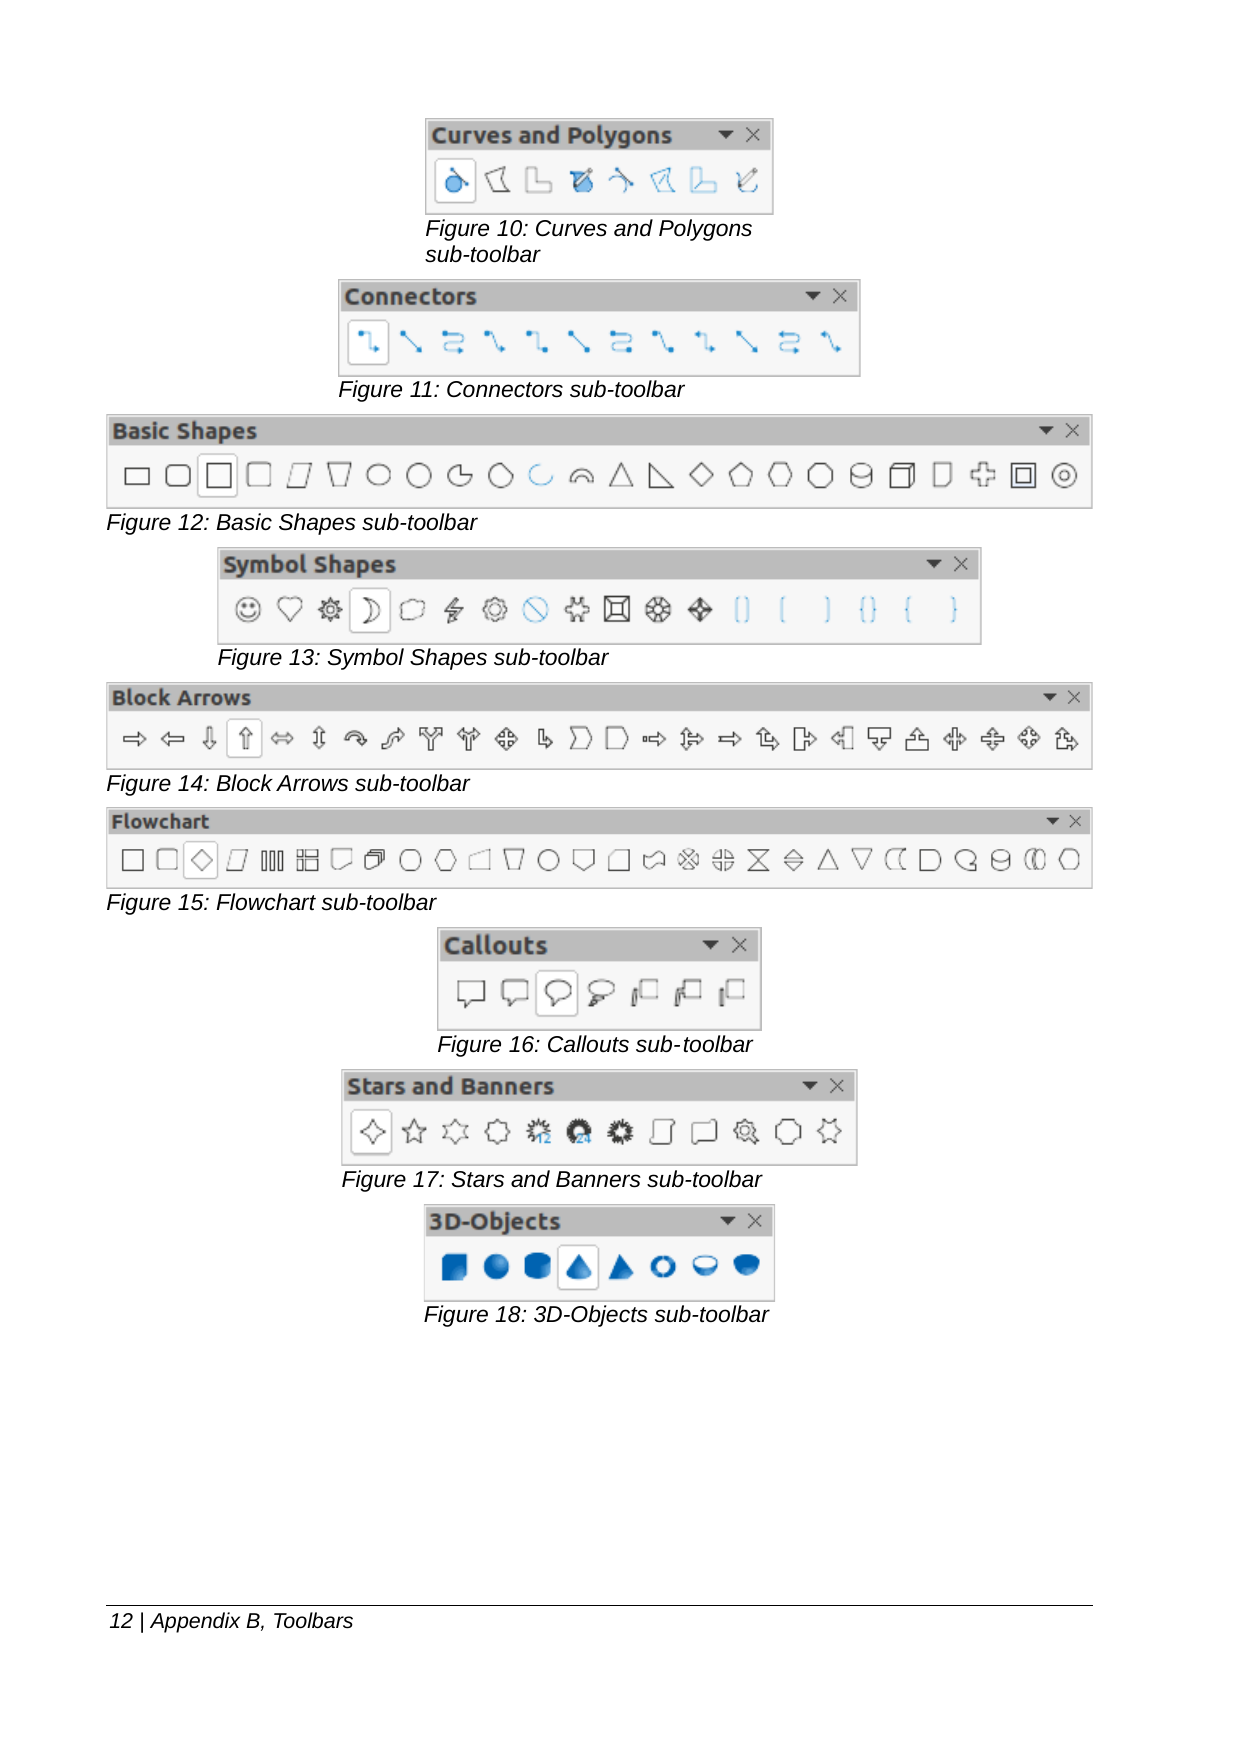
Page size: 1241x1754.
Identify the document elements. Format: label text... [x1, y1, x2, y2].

picture [425, 118, 774, 215]
text Figure 11: Connectors sub-toolbar [338, 377, 861, 403]
text Figure 10: Curves and Polygons sub-toolbar [425, 215, 774, 268]
text Figure 12: Basic Shapes sub-toolbar [106, 509, 1093, 535]
text Figure 16: Callouts sub‑toolbar [437, 1031, 762, 1057]
picture [217, 547, 982, 645]
text Figure 13: Symbol Shapes sub-toolbar [217, 645, 982, 671]
picture [437, 927, 762, 1031]
picture [338, 279, 861, 377]
picture [423, 1204, 776, 1302]
text Figure 17: Stars and Banners sub-toolbar [341, 1166, 857, 1192]
text Figure 15: Flowchart sub-toolbar [106, 889, 1093, 915]
picture [106, 414, 1093, 509]
picture [341, 1069, 858, 1166]
text Figure 14: Block Arrows sub-toolbar [106, 770, 1093, 796]
text Figure 18: 3D-Objects sub-toolbar [424, 1302, 775, 1327]
picture [106, 807, 1093, 889]
picture [106, 682, 1093, 770]
